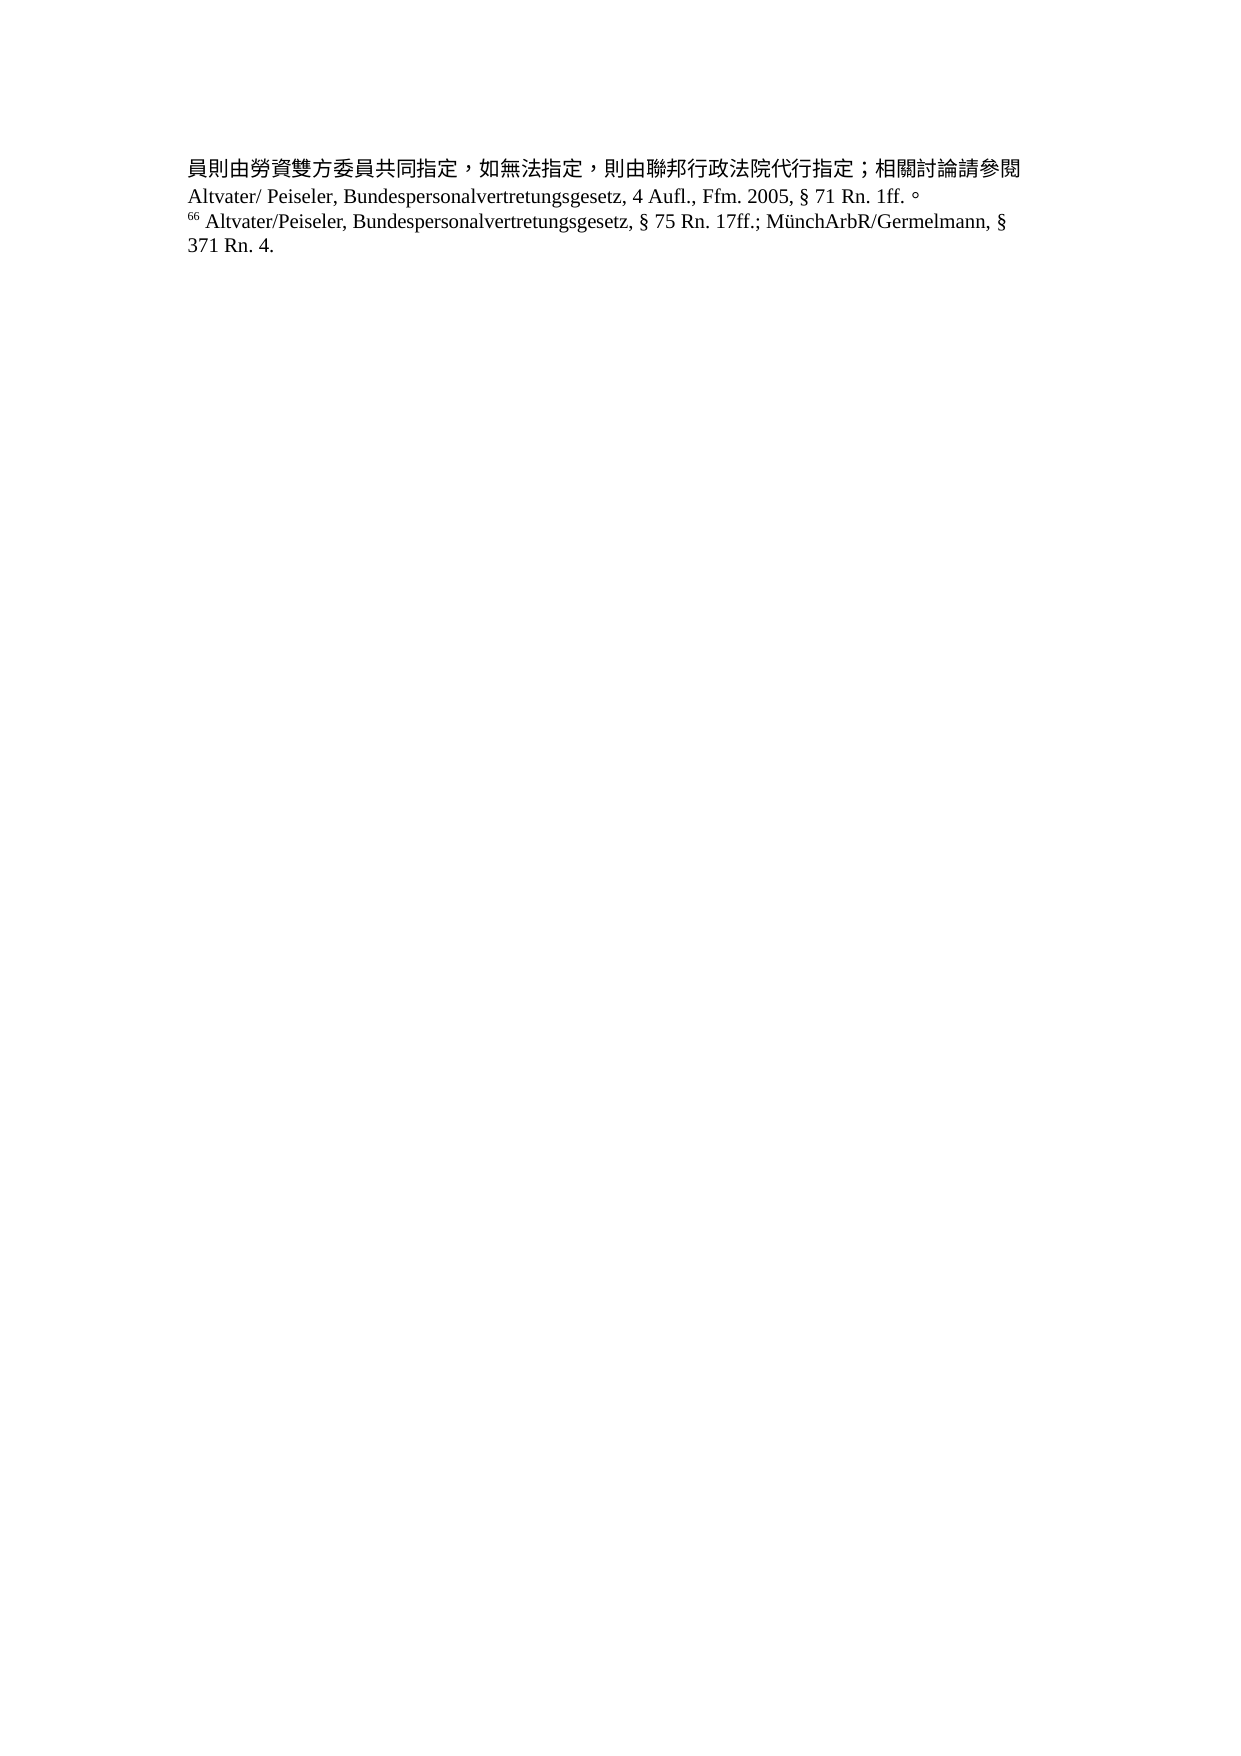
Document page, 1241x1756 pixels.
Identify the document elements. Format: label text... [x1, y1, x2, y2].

text 66 Altvater/Peiseler, Bundespersonalvertretungsgesetz, § 75 Rn. 17ff.; MünchArbR/Germelmann, § [187, 210, 1119, 233]
text 員則由勞資雙方委員共同指定，如無法指定，則由聯邦行政法院代行指定；相關討論請參閱Altvater/ Peiseler, Bundespersonalvertretungsgesetz, 4 Aufl., Ffm. 2005, § 71 Rn. 1ff.。 [187, 154, 1048, 210]
text 371 Rn. 4. [187, 233, 1119, 257]
